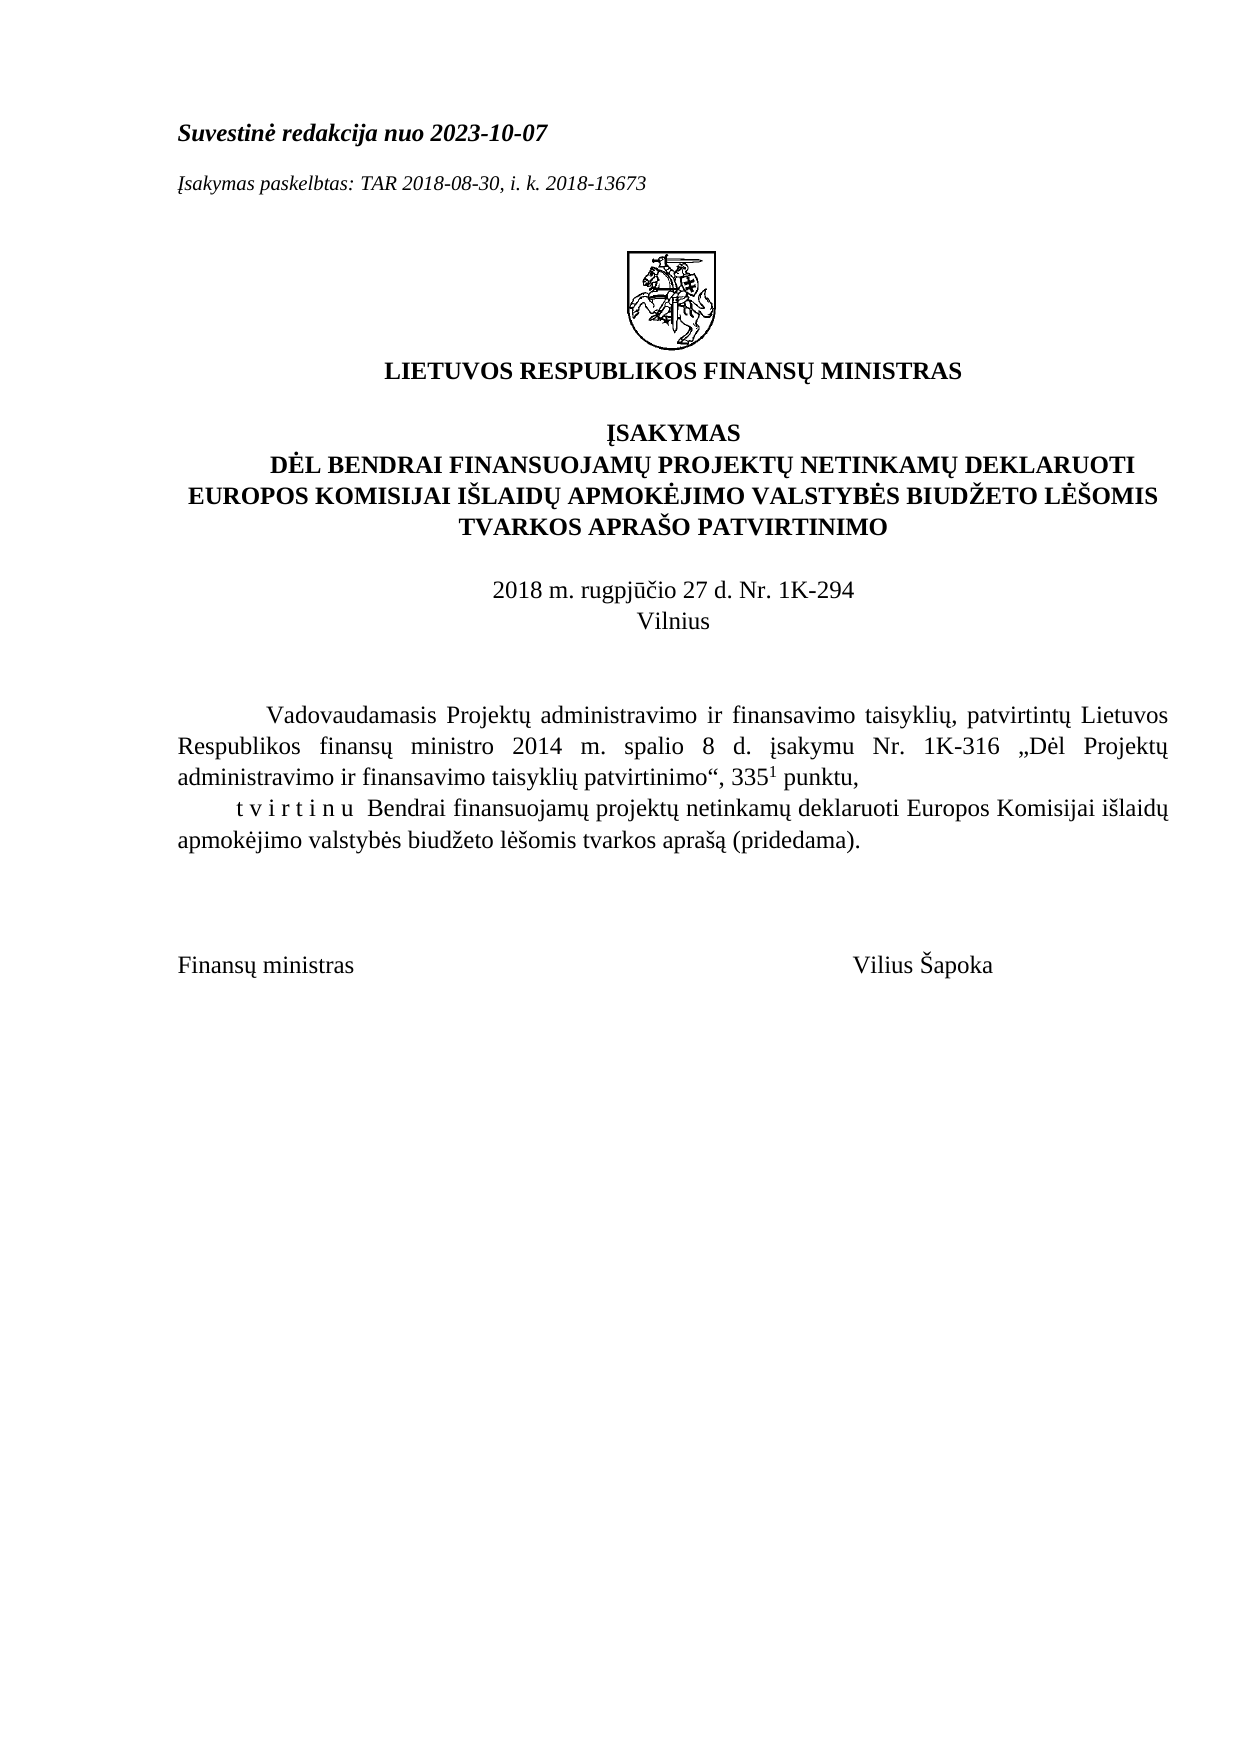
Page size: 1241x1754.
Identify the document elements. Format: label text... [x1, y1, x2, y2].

text Suvestinė redakcija nuo 2023-10-07 [177, 118, 1169, 147]
text tvirtinu Bendrai finansuojamų projektų netinkamų deklaruoti Europos Komisijai išlaidų apmokėjimo valstybės biudžeto lėšomis tvarkos aprašą (pridedama). [177, 791, 1169, 853]
text DĖL BENDRAI FINANSUOJAMŲ PROJEKTŲ NETINKAMŲ DEKLARUOTI EUROPOS KOMISIJAI IŠLAIDŲ APMOKĖJIMO VALSTYBĖS BIUDŽETO LĖŠOMIS TVARKOS APRAŠO PATVIRTINIMO [177, 447, 1169, 541]
text LIETUVOS RESPUBLIKOS FINANSŲ MINISTRAS [177, 353, 1169, 385]
text Vadovaudamasis Projektų administravimo ir finansavimo taisyklių, patvirtintų Lietuvos Respublikos finansų ministro 2014 m. spalio 8 d. įsakymu Nr. 1K-316 „Dėl Projektų administravimo ir finansavimo taisyklių patvirtinimo“, 3351 punktu, [177, 697, 1169, 791]
text 2018 m. rugpjūčio 27 d. Nr. 1K-294 [177, 572, 1169, 603]
text Finansų ministras Vilius Šapoka [177, 947, 1169, 978]
text Įsakymas paskelbtas: TAR 2018-08-30, i. k. 2018-13673 [177, 171, 1169, 195]
text ĮSAKYMAS [177, 416, 1169, 447]
text Vilnius [177, 603, 1169, 635]
